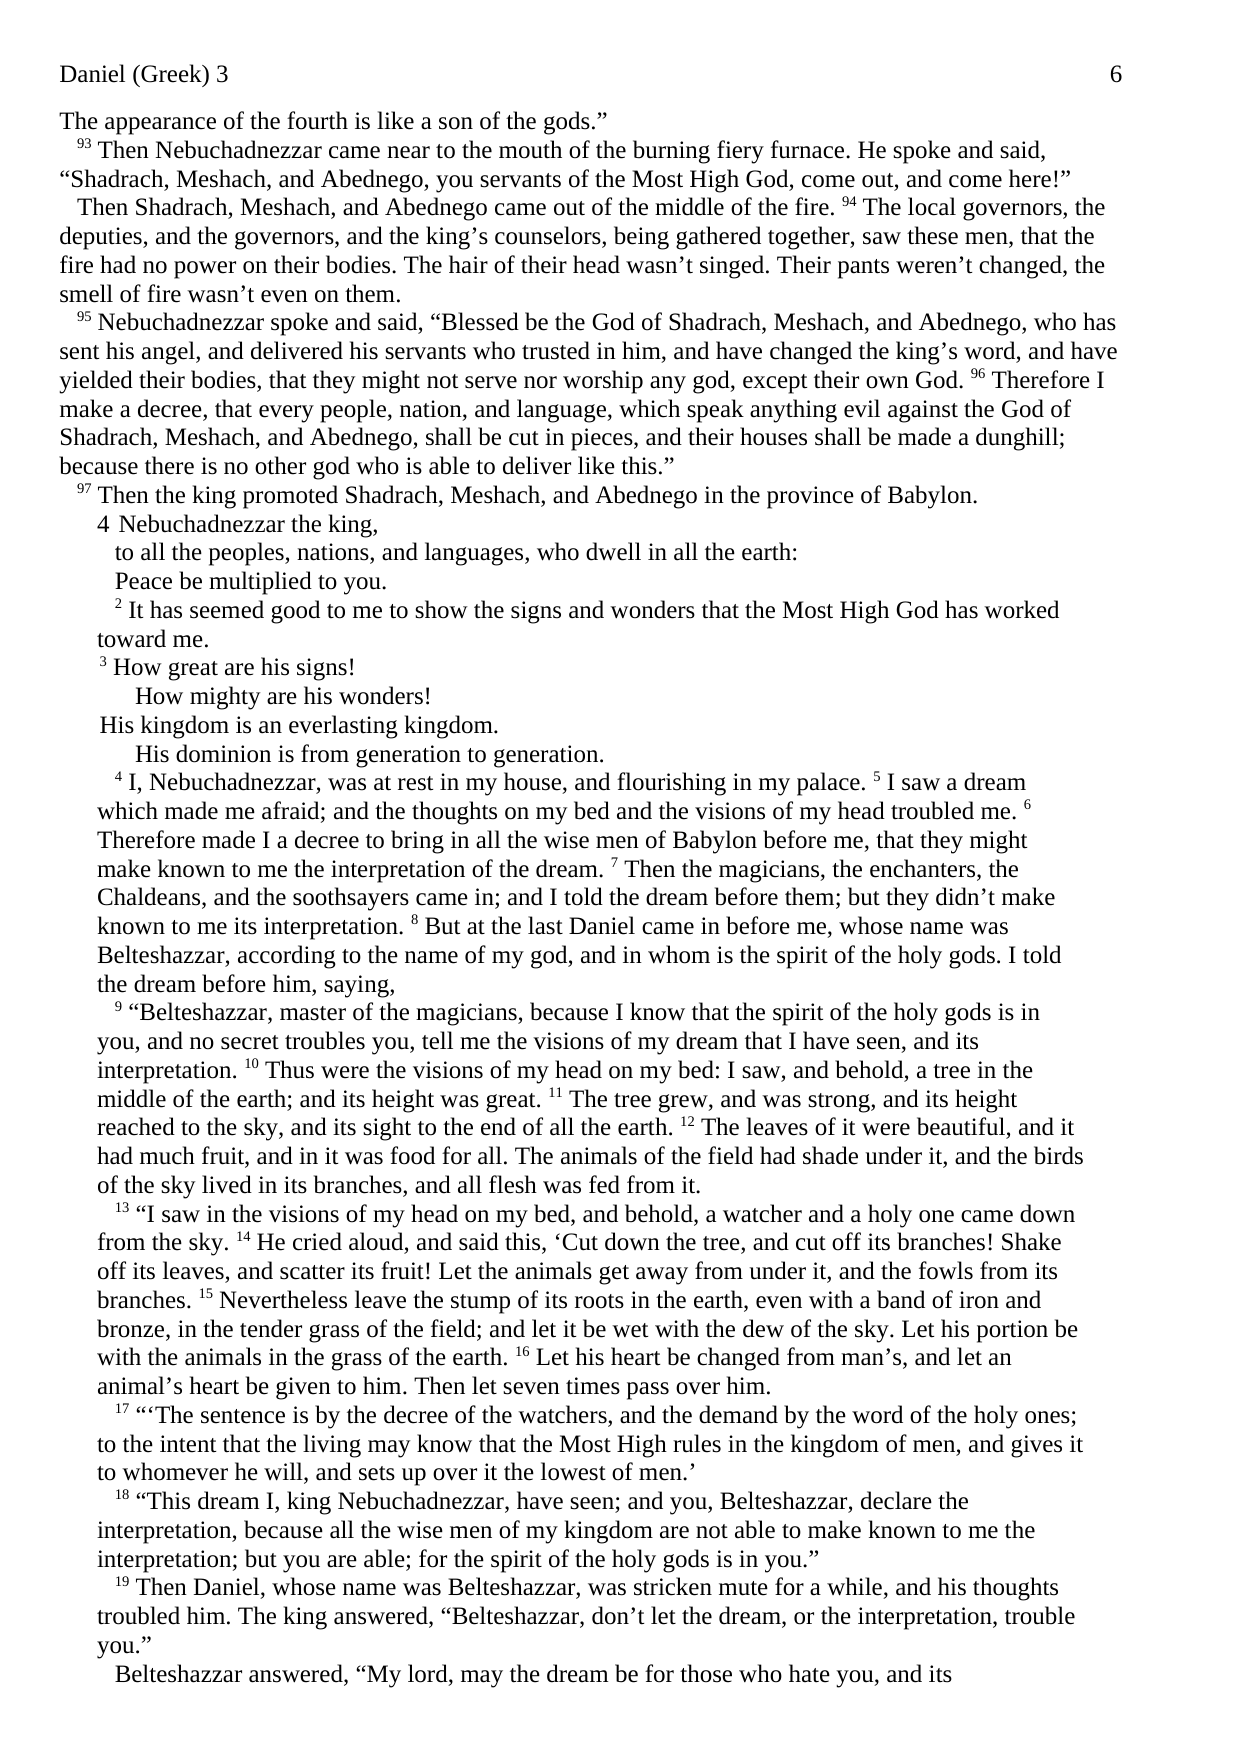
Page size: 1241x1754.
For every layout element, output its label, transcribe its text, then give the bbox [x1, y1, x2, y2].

text 4 I, Nebuchadnezzar, was at rest in my house, and flourishing in my palace. 5 I saw a dream which made me afraid; and the thoughts on my bed and the visions of my head troubled me. 6 Therefore made I a decree to bring in all the wise men of Babylon before me, that they might make known to me the interpretation of the dream. 7 Then the magicians, the enchanters, the Chaldeans, and the soothsayers came in; and I told the dream before them; but they didn’t make known to me its interpretation. 8 But at the last Daniel came in before me, whose name was Belteshazzar, according to the name of my god, and in whom is the spirit of the holy gods. I told the dream before him, saying, [97, 767, 1084, 997]
text 97 Then the king promoted Shadrach, Meshach, and Abednego in the province of Babylon. [59, 480, 1122, 509]
text His kingdom is an everlasting kingdom. [99, 710, 1122, 739]
text 9 “Belteshazzar, master of the magicians, because I know that the spirit of the holy gods is in you, and no secret troubles you, tell me the visions of my dream that I have seen, and its interpretation. 10 Thus were the visions of my head on my bed: I saw, and behold, a tree in the middle of the earth; and its height was great. 11 The tree grew, and was strong, and its height reached to the sky, and its sight to the end of all the earth. 12 The leaves of it were beautiful, and it had much fruit, and in it was food for all. The animals of the field had shade under it, and the birds of the sky lived in its branches, and all flesh was fed from it. [97, 997, 1084, 1199]
text Then Shadrach, Meshach, and Abednego came out of the middle of the fire. 94 The local governors, the deputies, and the governors, and the king’s counselors, being gathered together, saw these men, that the fire had no power on their bodies. The hair of their head wasn’t singed. Their pants weren’t changed, the smell of fire wasn’t even on them. [59, 192, 1122, 307]
text 93 Then Nebuchadnezzar came near to the mouth of the burning fiery furnace. He spoke and said, “Shadrach, Meshach, and Abednego, you servants of the Most High God, come out, and come here!” [59, 135, 1122, 192]
text 95 Nebuchadnezzar spoke and said, “Blessed be the God of Shadrach, Meshach, and Abednego, who has sent his angel, and delivered his servants who trusted in him, and have changed the king’s word, and have yielded their bodies, that they might not serve nor worship any god, except their own God. 96 Therefore I make a decree, that every people, nation, and language, which speak anything evil against the God of Shadrach, Meshach, and Abednego, shall be cut in pieces, and their houses shall be made a dunghill; because there is no other god who is able to deliver like this.” [59, 307, 1122, 480]
text Belteshazzar answered, “My lord, may the dream be for those who hate you, and its [97, 1659, 1084, 1687]
text 13 “I saw in the visions of my head on my bed, and behold, a watcher and a holy one came down from the sky. 14 He cried aloud, and said this, ‘Cut down the tree, and cut off its branches! Shake off its leaves, and scatter its fruit! Let the animals get away from under it, and the fowls from its branches. 15 Nevertheless leave the stump of its roots in the earth, even with a band of iron and bronze, in the tender grass of the field; and let it be wet with the dew of the sky. Let his portion be with the animals in the grass of the earth. 16 Let his heart be changed from man’s, and let an animal’s heart be given to him. Then let seven times pass over him. [97, 1199, 1084, 1400]
text 18 “This dream I, king Nebuchadnezzar, have seen; and you, Belteshazzar, declare the interpretation, because all the wise men of my kingdom are not able to make known to me the interpretation; but you are able; for the spirit of the holy gods is in you.” [97, 1486, 1084, 1572]
text The appearance of the fourth is like a son of the gods.” [59, 106, 1122, 135]
text 17 “‘The sentence is by the decree of the watchers, and the demand by the word of the holy ones; to the intent that the living may know that the Most High rules in the kingdom of men, and gives it to whomever he will, and sets up over it the lowest of men.’ [97, 1400, 1084, 1486]
text 4Nebuchadnezzar the king, [97, 509, 1084, 537]
text Peace be multiplied to you. [97, 566, 1084, 595]
text 2 It has seemed good to me to show the signs and wonders that the Most High God has worked toward me. [97, 595, 1084, 652]
text 19 Then Daniel, whose name was Belteshazzar, was stricken mute for a while, and his thoughts troubled him. The king answered, “Belteshazzar, don’t let the dream, or the interpretation, trouble you.” [97, 1572, 1084, 1659]
text How mighty are his wonders! [135, 681, 1122, 710]
text to all the peoples, nations, and languages, who dwell in all the earth: [97, 537, 1084, 566]
text His dominion is from generation to generation. [135, 739, 1122, 767]
text 3 How great are his signs! [99, 652, 1122, 681]
